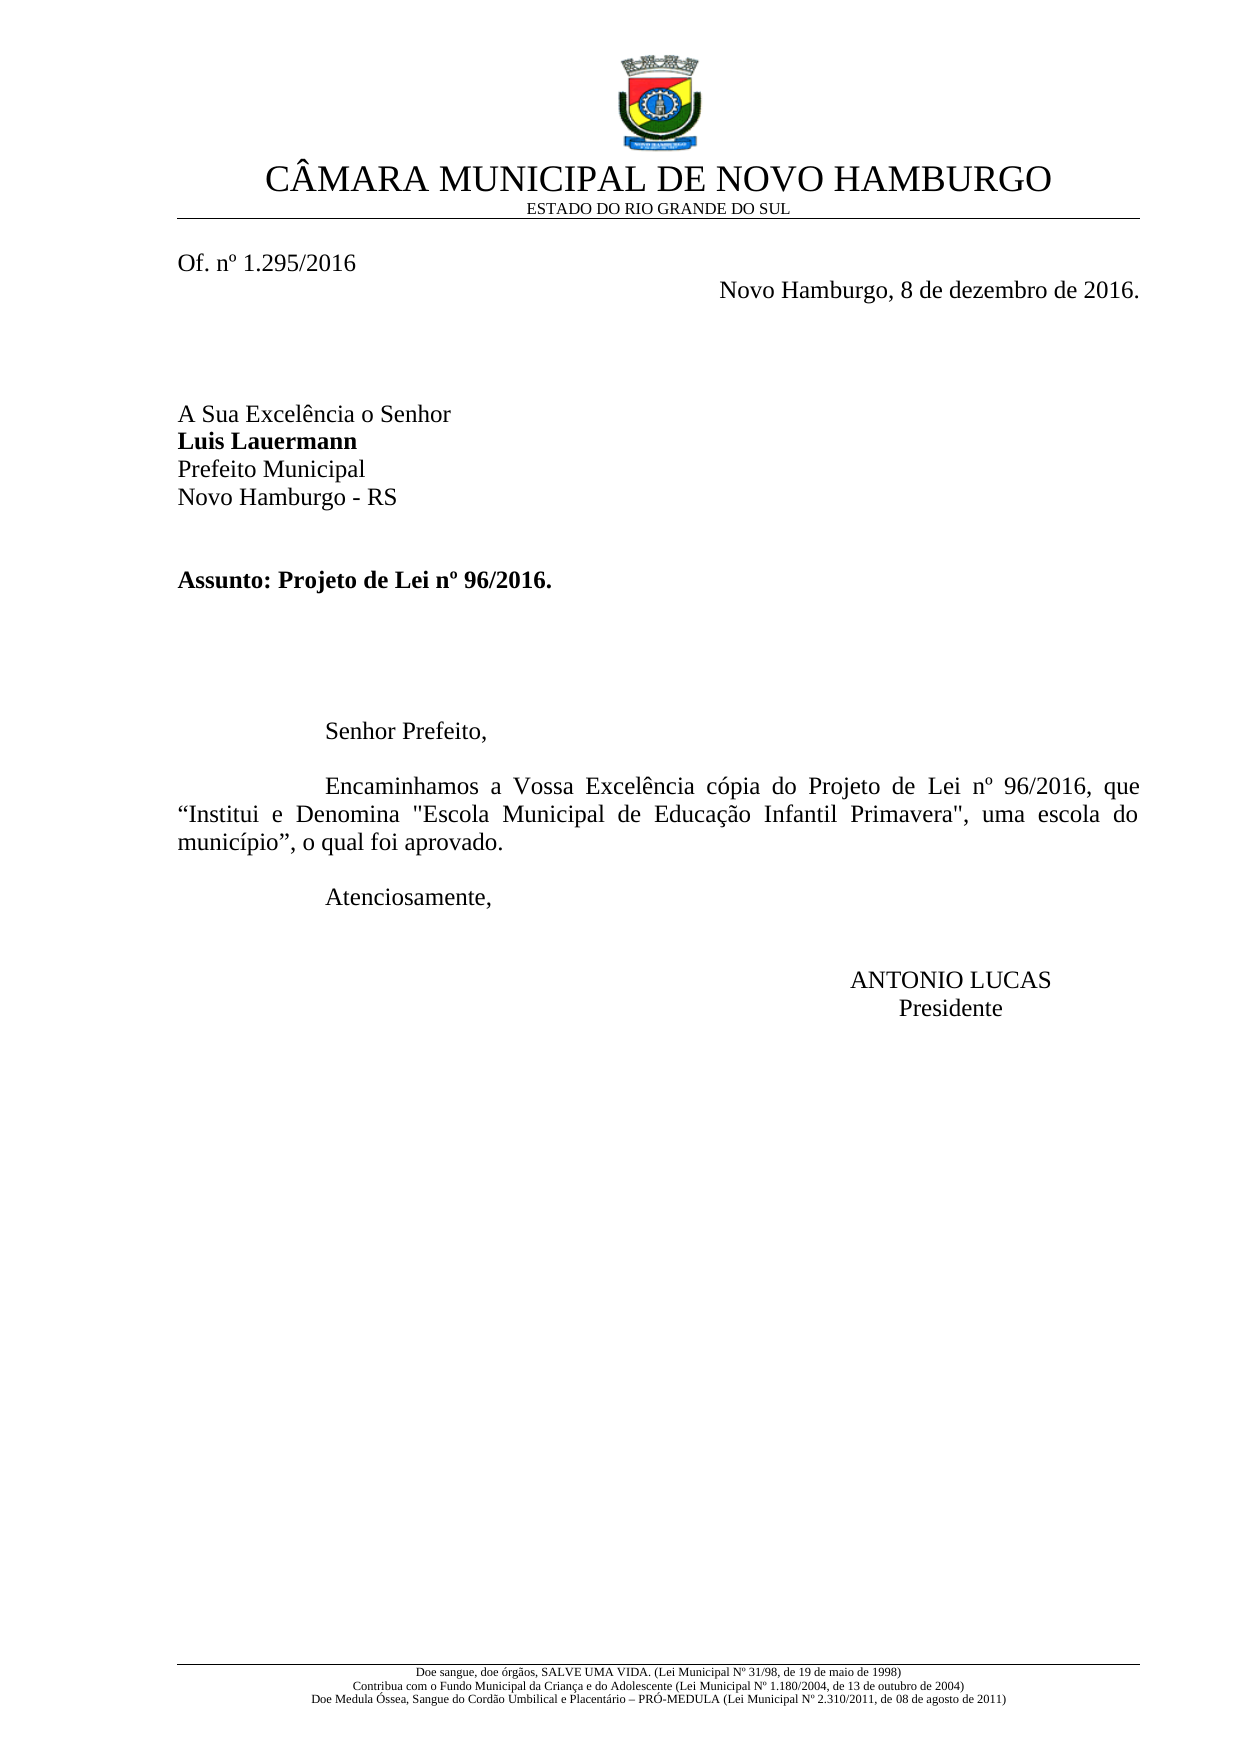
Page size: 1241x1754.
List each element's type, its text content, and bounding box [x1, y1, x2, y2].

text Of. nº 1.295/2016 [177, 249, 1140, 276]
text Prefeito Municipal [177, 455, 1140, 483]
picture [611, 47, 705, 156]
text Senhor Prefeito, [177, 717, 1140, 745]
text Novo Hamburgo - RS [177, 483, 1140, 511]
text ANTONIO LUCAS [762, 966, 1140, 994]
text Encaminhamos a Vossa Excelência cópia do Projeto de Lei nº 96/2016, que “Institui e Denomina "Escola Municipal de Educação Infantil Primavera", uma escola do município”, o qual foi aprovado. [177, 772, 1140, 856]
text Luis Lauermann [177, 427, 1140, 455]
text Novo Hamburgo, 8 de dezembro de 2016. [177, 276, 1140, 304]
text Presidente [762, 994, 1140, 1022]
text Assunto: Projeto de Lei nº 96/2016. [177, 566, 1140, 594]
text A Sua Excelência o Senhor [177, 400, 1140, 427]
text Atenciosamente, [177, 883, 1140, 911]
